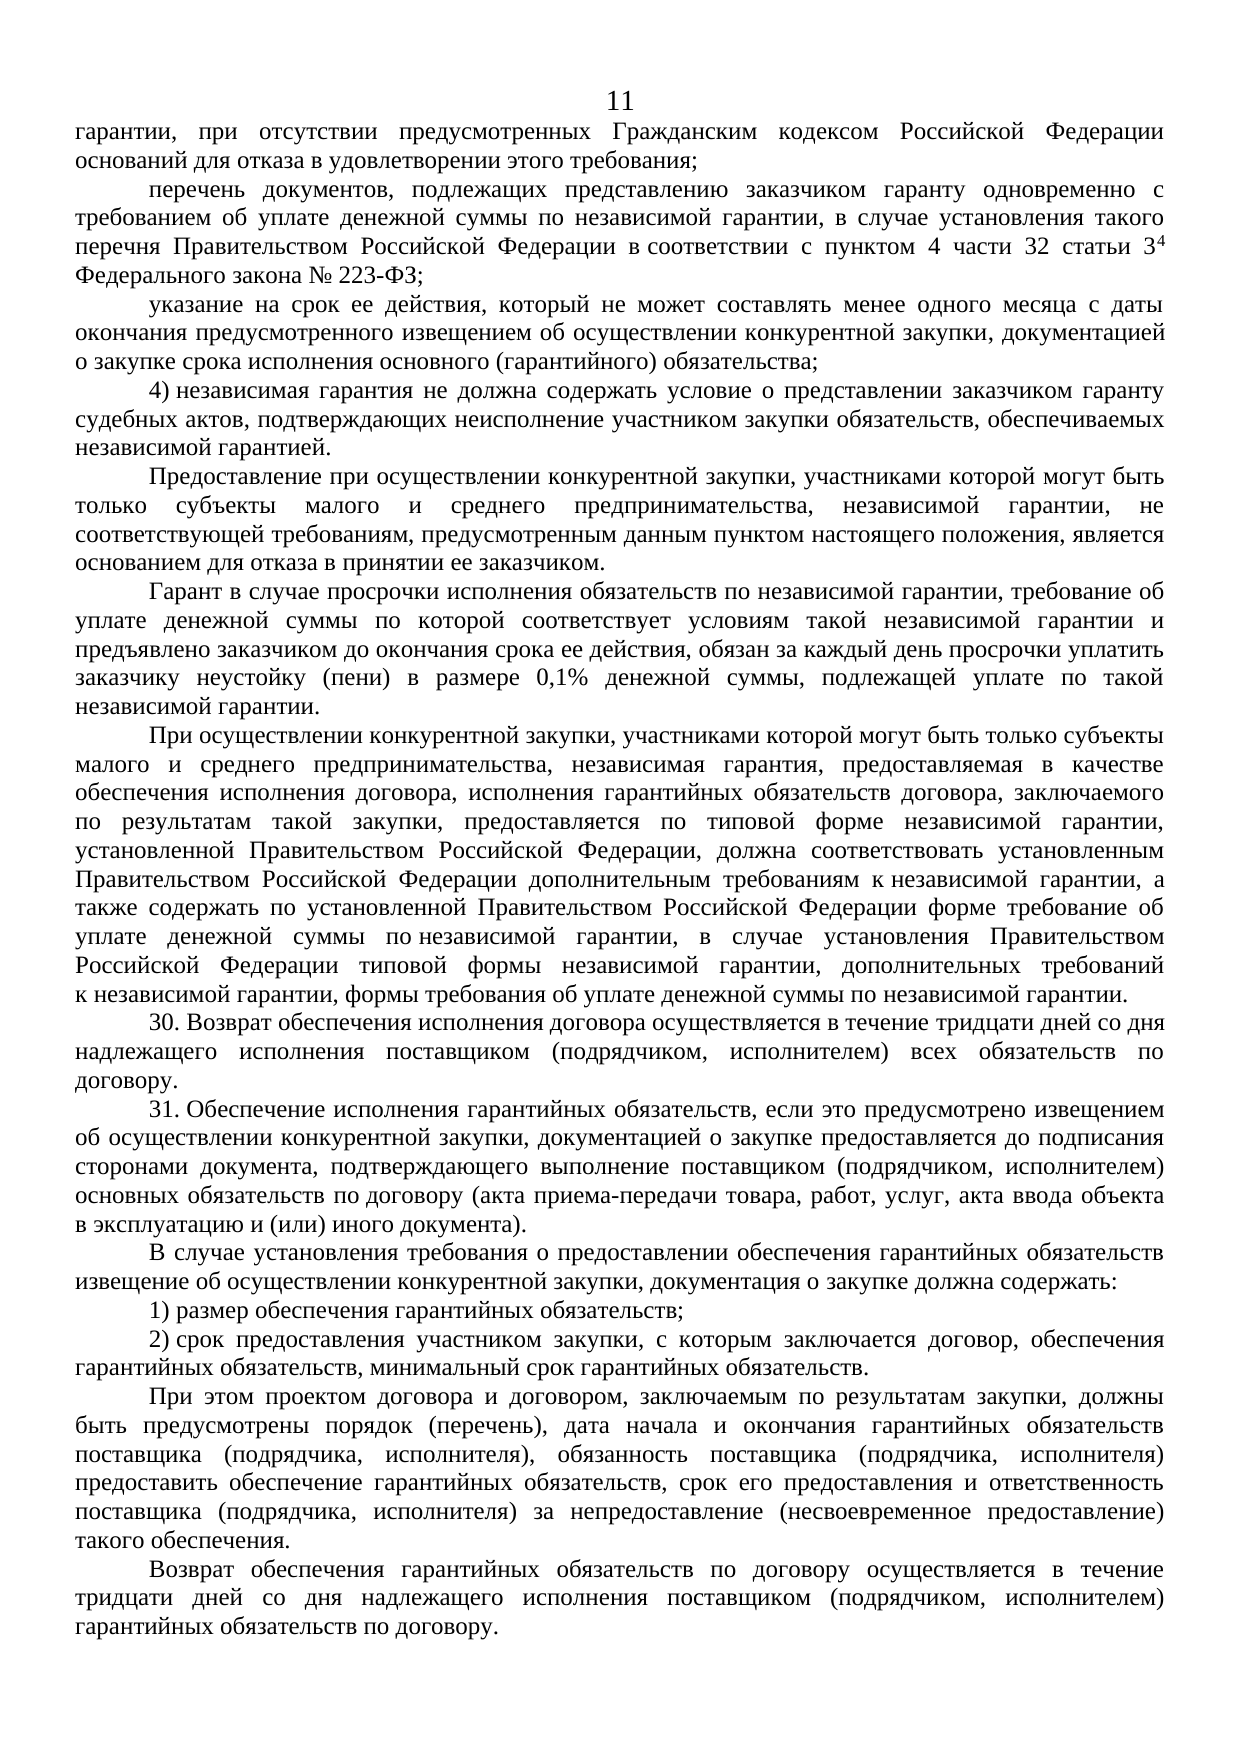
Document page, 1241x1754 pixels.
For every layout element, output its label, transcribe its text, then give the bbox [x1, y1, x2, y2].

text Возврат обеспечения гарантийных обязательств по договору осуществляется в течение тридцати дней со дня надлежащего исполнения поставщиком (подрядчиком, исполнителем) гарантийных обязательств по договору. [75, 1554, 1165, 1640]
text перечень документов, подлежащих представлению заказчиком гаранту одновременно с требованием об уплате денежной суммы по независимой гарантии, в случае установления такого перечня Правительством Российской Федерации в соответствии с пунктом 4 части 32 статьи 34 Федерального закона № 223-ФЗ; [75, 174, 1165, 289]
text 2) срок предоставления участником закупки, с которым заключается договор, обеспечения гарантийных обязательств, минимальный срок гарантийных обязательств. [75, 1324, 1165, 1381]
text В случае установления требования о предоставлении обеспечения гарантийных обязательств извещение об осуществлении конкурентной закупки, документация о закупке должна содержать: [75, 1237, 1165, 1295]
text гарантии, при отсутствии предусмотренных Гражданским кодексом Российской Федерации оснований для отказа в удовлетворении этого требования; [75, 116, 1165, 174]
text 4) независимая гарантия не должна содержать условие о представлении заказчиком гаранту судебных актов, подтверждающих неисполнение участником закупки обязательств, обеспечиваемых независимой гарантией. [75, 375, 1165, 461]
text 30. Возврат обеспечения исполнения договора осуществляется в течение тридцати дней со дня надлежащего исполнения поставщиком (подрядчиком, исполнителем) всех обязательств по договору. [75, 1007, 1165, 1094]
text 31. Обеспечение исполнения гарантийных обязательств, если это предусмотрено извещением об осуществлении конкурентной закупки, документацией о закупке предоставляется до подписания сторонами документа, подтверждающего выполнение поставщиком (подрядчиком, исполнителем) основных обязательств по договору (акта приема-передачи товара, работ, услуг, акта ввода объекта в эксплуатацию и (или) иного документа). [75, 1094, 1165, 1237]
text При этом проектом договора и договором, заключаемым по результатам закупки, должны быть предусмотрены порядок (перечень), дата начала и окончания гарантийных обязательств поставщика (подрядчика, исполнителя), обязанность поставщика (подрядчика, исполнителя) предоставить обеспечение гарантийных обязательств, срок его предоставления и ответственность поставщика (подрядчика, исполнителя) за непредоставление (несвоевременное предоставление) такого обеспечения. [75, 1381, 1165, 1554]
text 1) размер обеспечения гарантийных обязательств; [75, 1295, 1165, 1324]
text При осуществлении конкурентной закупки, участниками которой могут быть только субъекты малого и среднего предпринимательства, независимая гарантия, предоставляемая в качестве обеспечения исполнения договора, исполнения гарантийных обязательств договора, заключаемого по результатам такой закупки, предоставляется по типовой форме независимой гарантии, установленной Правительством Российской Федерации, должна соответствовать установленным Правительством Российской Федерации дополнительным требованиям к независимой гарантии, а также содержать по установленной Правительством Российской Федерации форме требование об уплате денежной суммы по независимой гарантии, в случае установления Правительством Российской Федерации типовой формы независимой гарантии, дополнительных требований к независимой гарантии, формы требования об уплате денежной суммы по независимой гарантии. [75, 720, 1165, 1007]
text Гарант в случае просрочки исполнения обязательств по независимой гарантии, требование об уплате денежной суммы по которой соответствует условиям такой независимой гарантии и предъявлено заказчиком до окончания срока ее действия, обязан за каждый день просрочки уплатить заказчику неустойку (пени) в размере 0,1% денежной суммы, подлежащей уплате по такой независимой гарантии. [75, 576, 1165, 720]
text указание на срок ее действия, который не может составлять менее одного месяца с даты окончания предусмотренного извещением об осуществлении конкурентной закупки, документацией о закупке срока исполнения основного (гарантийного) обязательства; [75, 289, 1165, 375]
text Предоставление при осуществлении конкурентной закупки, участниками которой могут быть только субъекты малого и среднего предпринимательства, независимой гарантии, не соответствующей требованиям, предусмотренным данным пунктом настоящего положения, является основанием для отказа в принятии ее заказчиком. [75, 461, 1165, 576]
